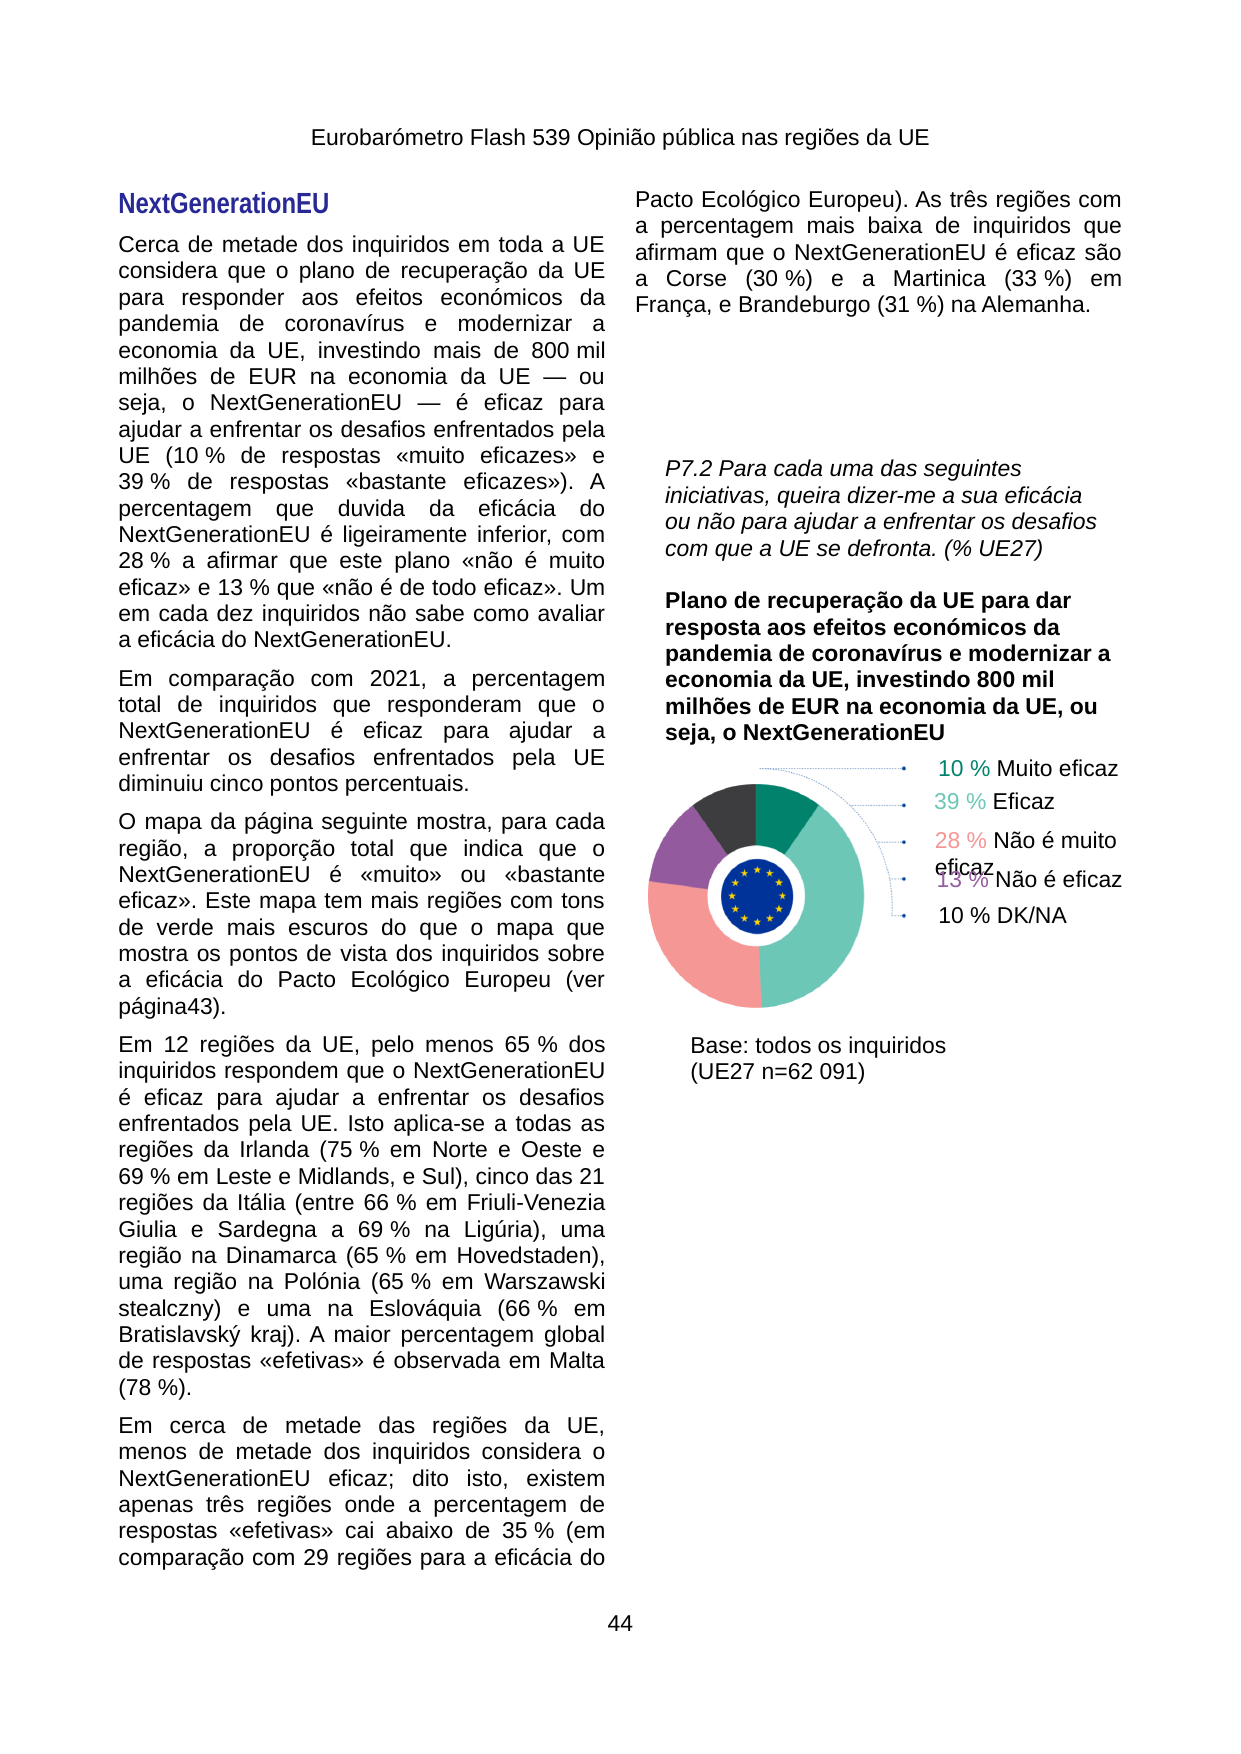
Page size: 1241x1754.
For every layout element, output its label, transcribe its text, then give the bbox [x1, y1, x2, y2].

text Em 12 regiões da UE, pelo menos 65 % dos inquiridos respondem que o NextGenerationEU é eficaz para ajudar a enfrentar os desafios enfrentados pela UE. Isto aplica-se a todas as regiões da Irlanda (75 % em Norte e Oeste e 69 % em Leste e Midlands, e Sul), cinco das 21 regiões da Itália (entre 66 % em Friuli-Venezia Giulia e Sardegna a 69 % na Ligúria), uma região na Dinamarca (65 % em Hovedstaden), uma região na Polónia (65 % em Warszawski stealczny) e uma na Eslováquia (66 % em Bratislavský kraj). A maior percentagem global de respostas «efetivas» é observada em Malta (78 %). [118, 1031, 605, 1400]
picture [642, 757, 910, 1011]
text Cerca de metade dos inquiridos em toda a UE considera que o plano de recuperação da UE para responder aos efeitos económicos da pandemia de coronavírus e modernizar a economia da UE, investindo mais de 800 mil milhões de EUR na economia da UE — ou seja, o NextGenerationEU — é eficaz para ajudar a enfrentar os desafios enfrentados pela UE (10 % de respostas «muito eficazes» e 39 % de respostas «bastante eficazes»). A percentagem que duvida da eficácia do NextGenerationEU é ligeiramente inferior, com 28 % a afirmar que este plano «não é muito eficaz» e 13 % que «não é de todo eficaz». Um em cada dez inquiridos não sabe como avaliar a eficácia do NextGenerationEU. [118, 231, 605, 653]
text Pacto Ecológico Europeu). As três regiões com a percentagem mais baixa de inquiridos que afirmam que o NextGenerationEU é eficaz são a Corse (30 %) e a Martinica (33 %) em França, e Brandeburgo (31 %) na Alemanha. [635, 186, 1122, 318]
text Em comparação com 2021, a percentagem total de inquiridos que responderam que o NextGenerationEU é eficaz para ajudar a enfrentar os desafios enfrentados pela UE diminuiu cinco pontos percentuais. [118, 665, 605, 796]
text NextGenerationEU [118, 186, 605, 219]
text O mapa da página seguinte mostra, para cada região, a proporção total que indica que o NextGenerationEU é «muito» ou «bastante eficaz». Este mapa tem mais regiões com tons de verde mais escuros do que o mapa que mostra os pontos de vista dos inquiridos sobre a eficácia do Pacto Ecológico Europeu (ver página43). [118, 808, 605, 1019]
text Em cerca de metade das regiões da UE, menos de metade dos inquiridos considera o NextGenerationEU eficaz; dito isto, existem apenas três regiões onde a percentagem de respostas «efetivas» cai abaixo de 35 % (em comparação com 29 regiões para a eficácia do [118, 1412, 605, 1570]
